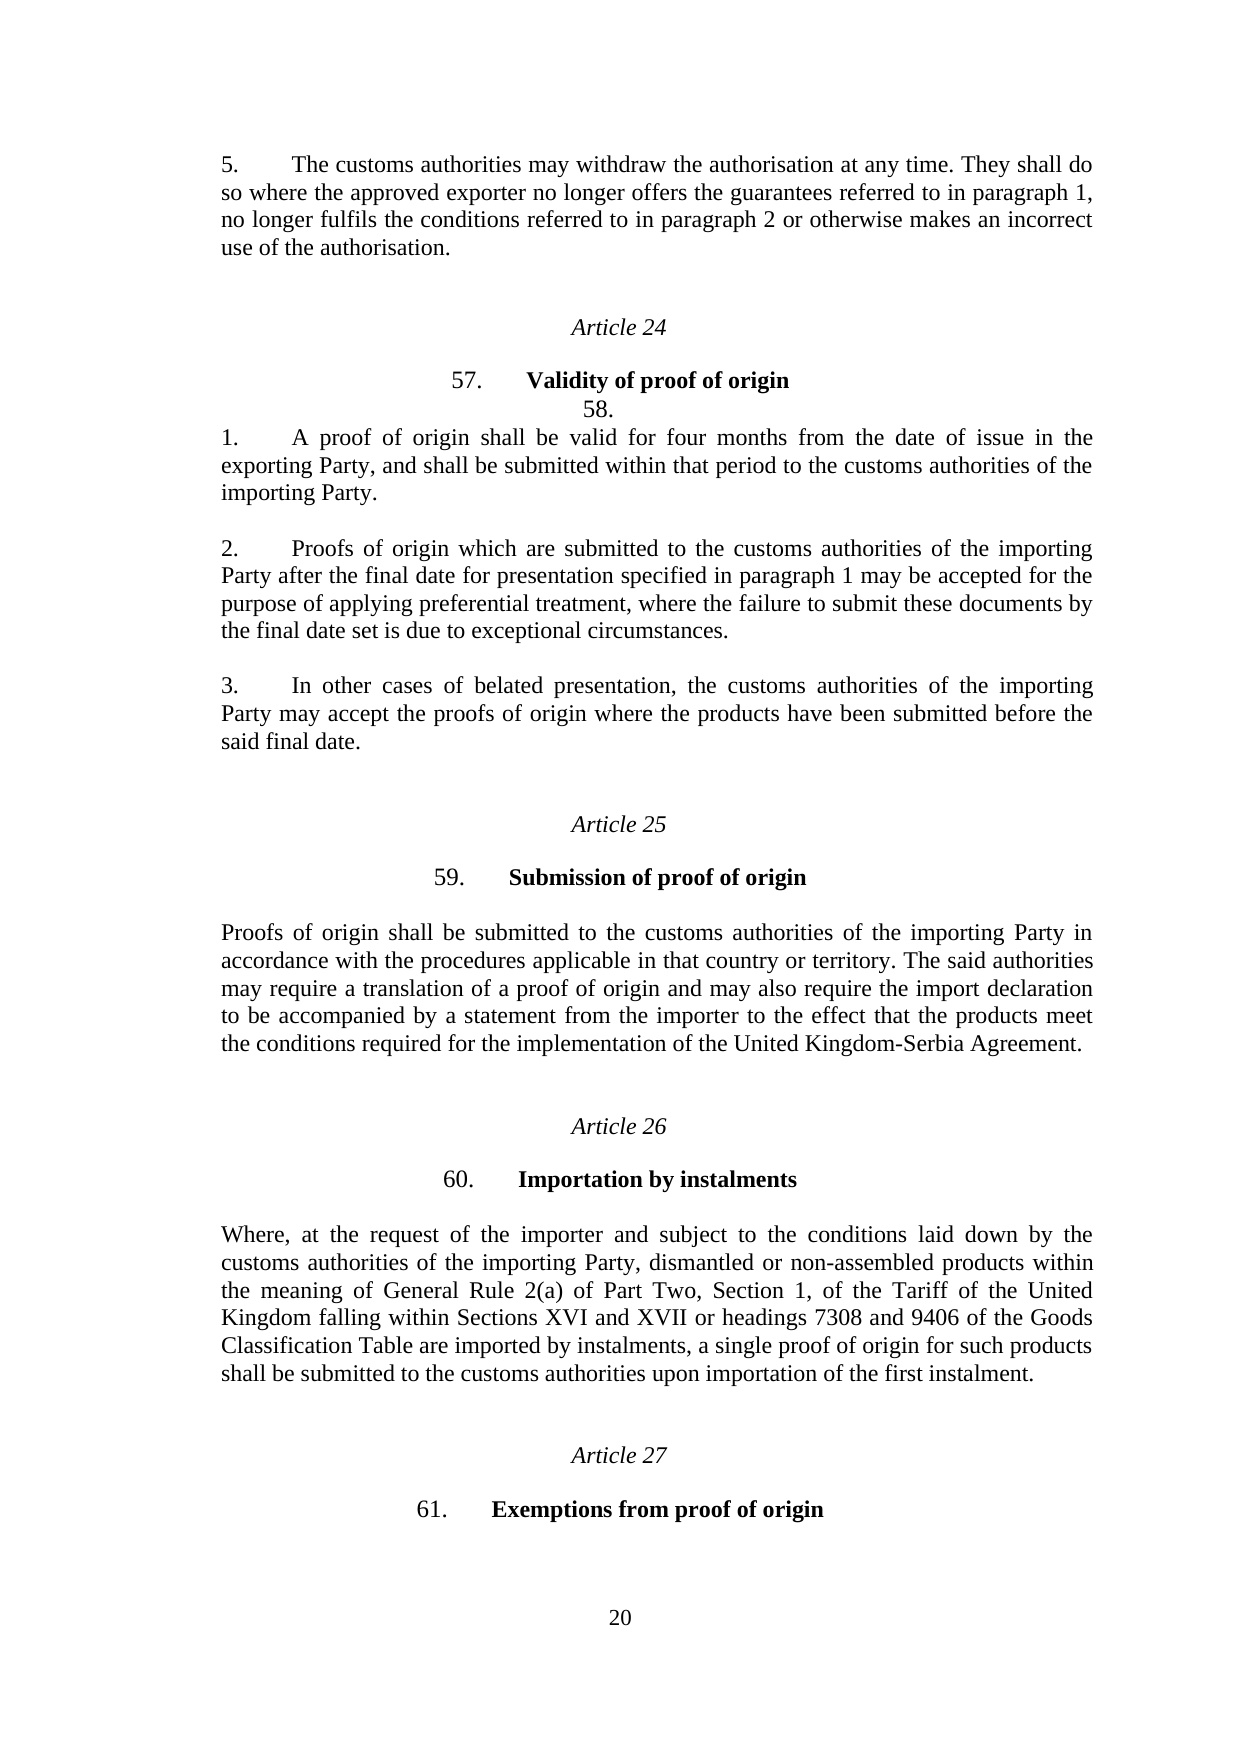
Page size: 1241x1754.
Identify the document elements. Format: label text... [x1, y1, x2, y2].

subtitle Validity of proof of origin [150, 366, 1090, 394]
text Proofs of origin shall be submitted to the customs authorities of the importing Party in accordance with the procedures applicable in that country or territory. The said authorities may require a translation of a proof of origin and may also require the import declaration to be accompanied by a statement from the importer to the effect that the products meet the conditions required for the implementation of the United Kingdom-Serbia Agreement. [221, 918, 1095, 1056]
list A proof of origin shall be valid for four months from the date of issue in the exporting Party, and shall be submitted within that period to the customs authorities of the importing Party. [221, 423, 1095, 506]
text Article 26 [150, 1112, 1090, 1139]
text Article 24 [150, 313, 1090, 341]
subtitle Exemptions from proof of origin [150, 1494, 1090, 1523]
subtitle Submission of proof of origin [150, 862, 1090, 891]
text Where, at the request of the importer and subject to the conditions laid down by the customs authorities of the importing Party, dismantled or non-assembled products within the meaning of General Rule 2(a) of Part Two, Section 1, of the Tariff of the United Kingdom falling within Sections XVI and XVII or headings 7308 and 9406 of the Goods Classification Table are imported by instalments, a single proof of origin for such products shall be submitted to the customs authorities upon importation of the first instalment. [221, 1221, 1095, 1386]
list The customs authorities may withdraw the authorisation at any time. They shall do so where the approved exporter no longer offers the guarantees referred to in paragraph 1, no longer fulfils the conditions referred to in paragraph 2 or otherwise makes an incorrect use of the authorisation. [221, 150, 1095, 260]
subtitle Importation by instalments [150, 1164, 1090, 1193]
text Article 27 [150, 1441, 1090, 1469]
text Article 25 [150, 809, 1090, 837]
list Proofs of origin which are submitted to the customs authorities of the importing Party after the final date for presentation specified in paragraph 1 may be accepted for the purpose of applying preferential treatment, where the failure to submit these documents by the final date set is due to exceptional circumstances. [221, 533, 1095, 644]
list In other cases of belated presentation, the customs authorities of the importing Party may accept the proofs of origin where the products have been submitted before the said final date. [221, 672, 1095, 754]
